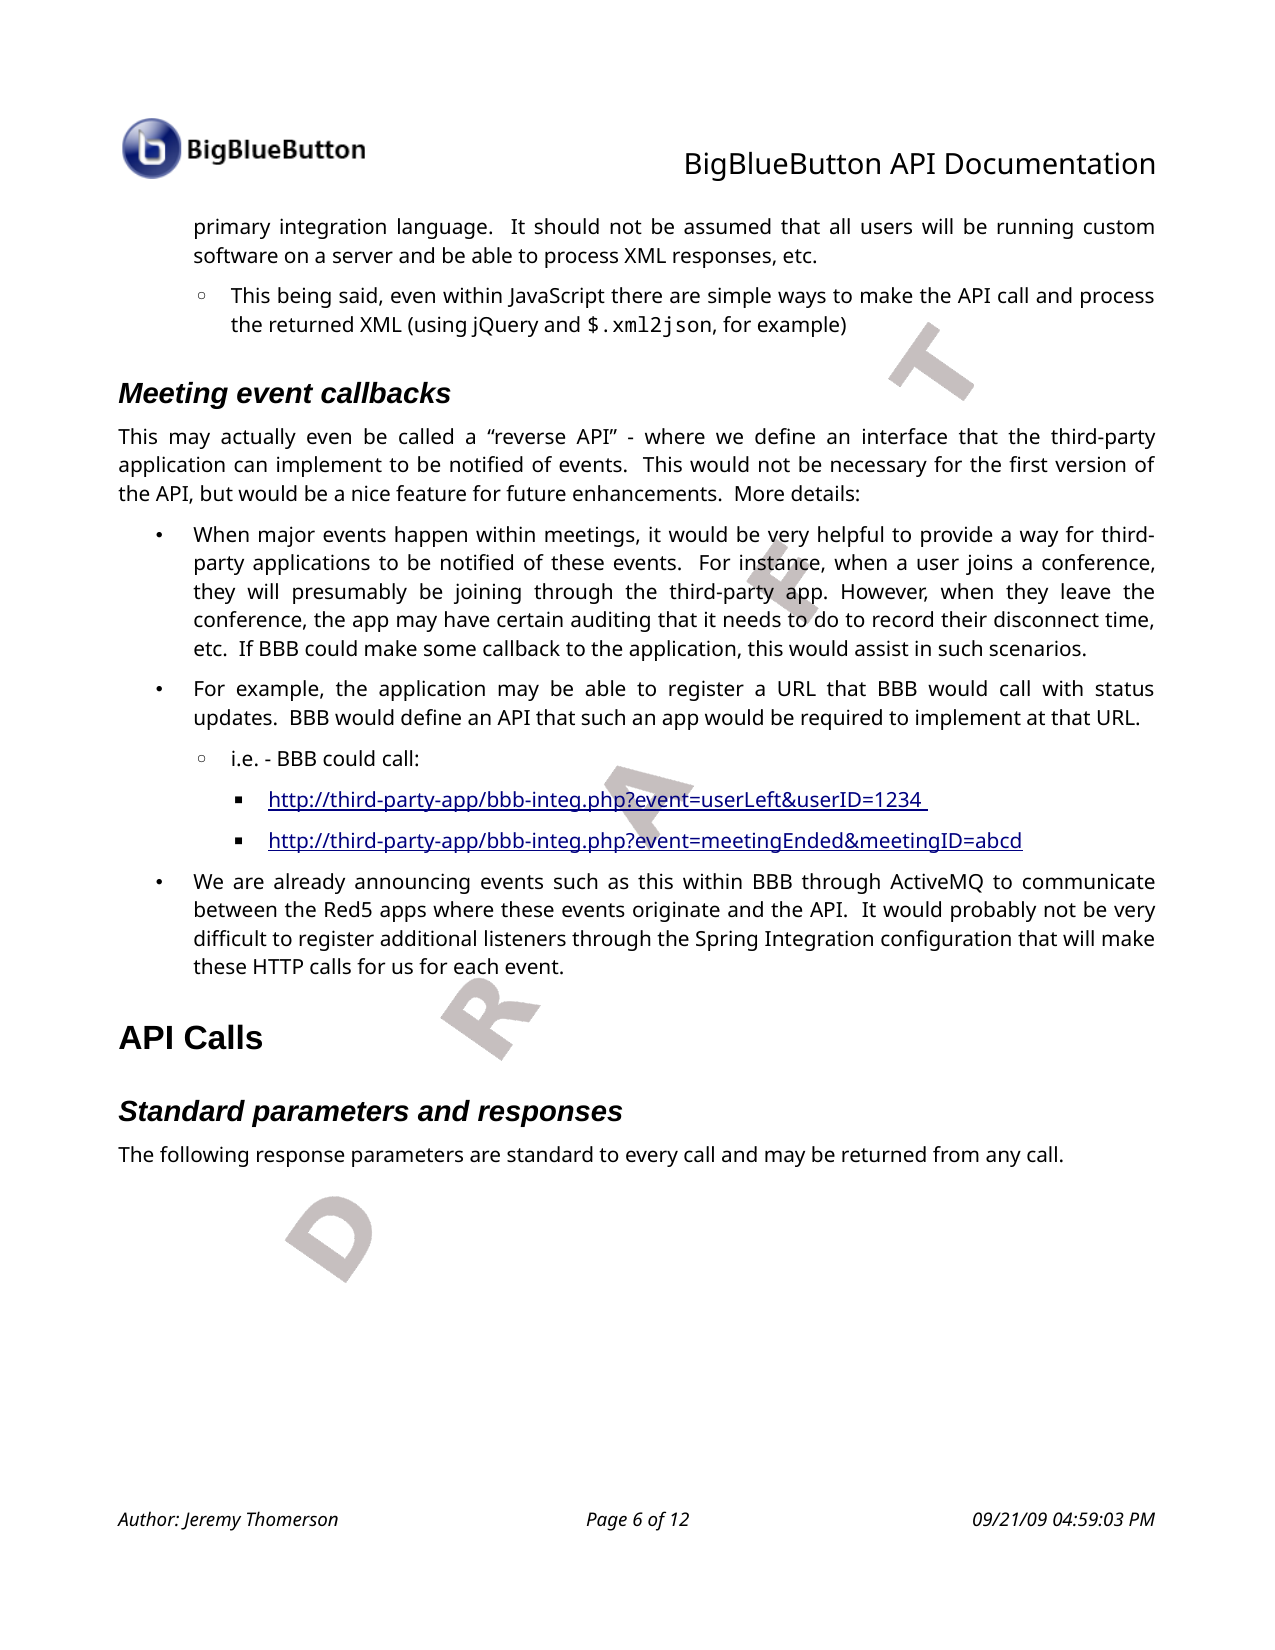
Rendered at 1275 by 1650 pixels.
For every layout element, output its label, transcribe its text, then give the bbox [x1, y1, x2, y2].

list This being said, even within JavaScript there are simple ways to make the API call and process the returned XML (using jQuery and $.xml2json, for example) [193, 282, 1157, 338]
picture [481, 322, 491, 331]
list i.e. - BBB could call: [193, 744, 284, 772]
list We are already announcing events such as this within BBB through ActiveMQ to communicate between the Red5 apps where these events originate and the API. It would probably not be very difficult to register additional listeners through the Spring Integration configuration that will make these HTTP calls for us for each event. [156, 867, 284, 981]
list http://third-party-app/bbb-integ.php?event=meetingEnded&meetingID=abcd [974, 826, 1157, 854]
picture [299, 322, 304, 331]
list We are already announcing events such as this within BBB through ActiveMQ to communicate between the Red5 apps where these events originate and the API. It would probably not be very difficult to register additional listeners through the Spring Integration configuration that will make these HTTP calls for us for each event. [974, 867, 1157, 981]
subtitle Meeting event callbacks [118, 376, 284, 409]
picture [690, 322, 696, 331]
subtitle API Calls [118, 1018, 284, 1057]
picture [417, 322, 422, 331]
picture [457, 322, 463, 331]
list http://third-party-app/bbb-integ.php?event=userLeft&userID=1234 [231, 785, 284, 813]
subtitle Standard parameters and responses [974, 1094, 1157, 1128]
list For example, the application may be able to register a URL that BBB would call with status updates. BBB would define an API that such an app would be required to implement at that URL. [974, 674, 1157, 731]
list primary integration language. It should not be assumed that all users will be running custom software on a server and be able to process XML responses, etc. [156, 212, 1157, 269]
picture [284, 851, 974, 1284]
picture [284, 322, 974, 850]
list http://third-party-app/bbb-integ.php?event=userLeft&userID=1234 [974, 785, 1157, 813]
text This may actually even be called a “reverse API” - where we define an interface that the third-party application can implement to be notified of events. This would not be necessary for the first version of the API, but would be a nice feature for future enhancements. More details: [974, 422, 1157, 507]
list i.e. - BBB could call: [974, 744, 1157, 772]
picture [733, 322, 740, 331]
text The following response parameters are standard to every call and may be returned from any call. [118, 1140, 284, 1169]
picture [530, 322, 535, 330]
picture [121, 118, 365, 179]
list http://third-party-app/bbb-integ.php?event=meetingEnded&meetingID=abcd [231, 826, 284, 854]
list When major events happen within meetings, it would be very helpful to provide a way for third-party applications to be notified of these events. For instance, when a user joins a conference, they will presumably be joining through the third-party app. However, when they leave the conference, the app may have certain auditing that it needs to do to record their disconnect time, etc. If BBB could make some callback to the application, this would assist in such scenarios. [974, 520, 1157, 662]
text This may actually even be called a “reverse API” - where we define an interface that the third-party application can implement to be notified of events. This would not be necessary for the first version of the API, but would be a nice feature for future enhancements. More details: [118, 422, 284, 507]
subtitle Meeting event callbacks [974, 376, 1157, 409]
picture [284, 936, 290, 945]
subtitle [974, 1018, 1157, 1057]
text The following response parameters are standard to every call and may be returned from any call. [974, 1140, 1157, 1169]
list When major events happen within meetings, it would be very helpful to provide a way for third-party applications to be notified of these events. For instance, when a user joins a conference, they will presumably be joining through the third-party app. However, when they leave the conference, the app may have certain auditing that it needs to do to record their disconnect time, etc. If BBB could make some callback to the application, this would assist in such scenarios. [156, 520, 284, 662]
list For example, the application may be able to register a URL that BBB would call with status updates. BBB would define an API that such an app would be required to implement at that URL. [156, 674, 284, 731]
subtitle Standard parameters and responses [118, 1094, 284, 1128]
picture [571, 322, 577, 331]
picture [344, 322, 350, 331]
picture [498, 322, 503, 331]
picture [970, 876, 974, 887]
